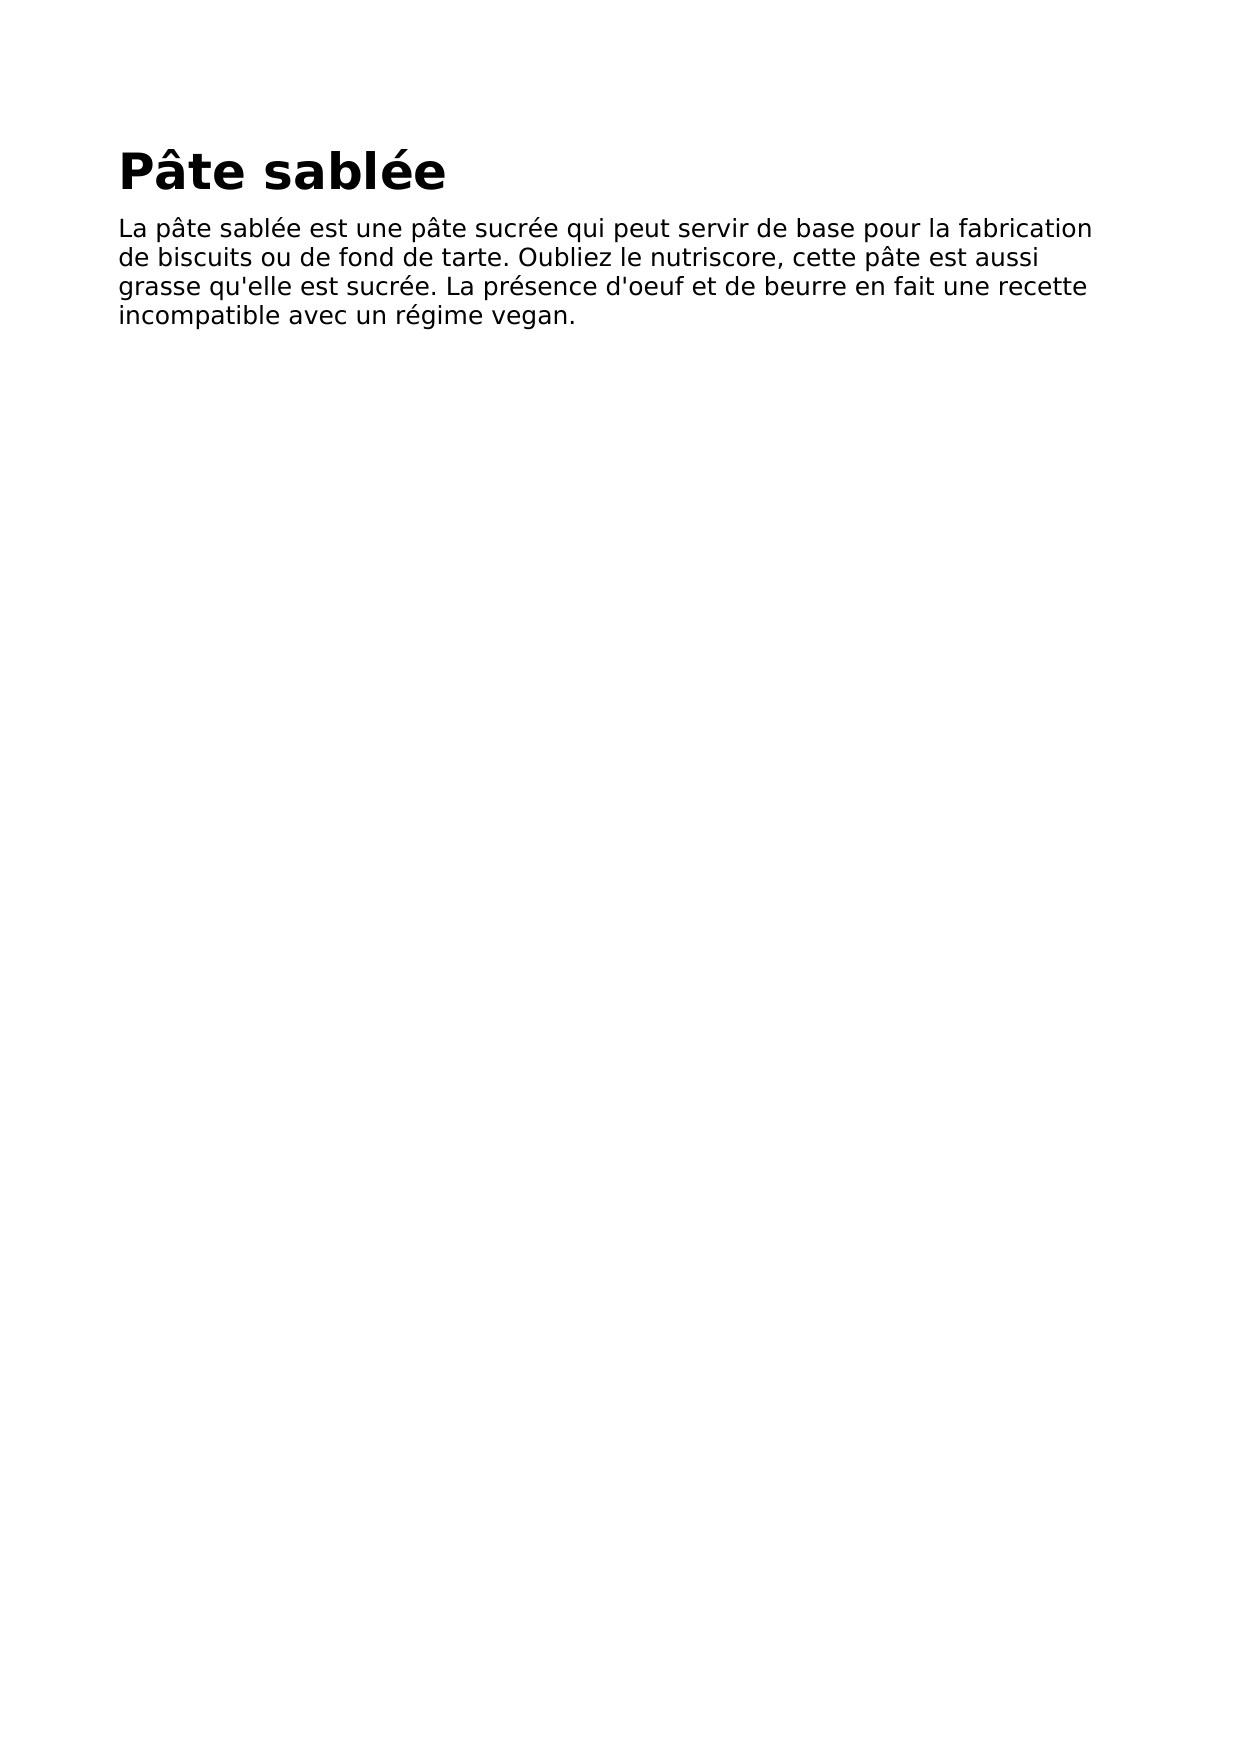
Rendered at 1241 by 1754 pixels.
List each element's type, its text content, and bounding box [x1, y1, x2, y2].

text La pâte sablée est une pâte sucrée qui peut servir de base pour la fabrication de biscuits ou de fond de tarte. Oubliez le nutriscore, cette pâte est aussi grasse qu'elle est sucrée. La présence d'oeuf et de beurre en fait une recette incompatible avec un régime vegan. [118, 214, 1122, 331]
subtitle Pâte sablée [118, 143, 1122, 201]
